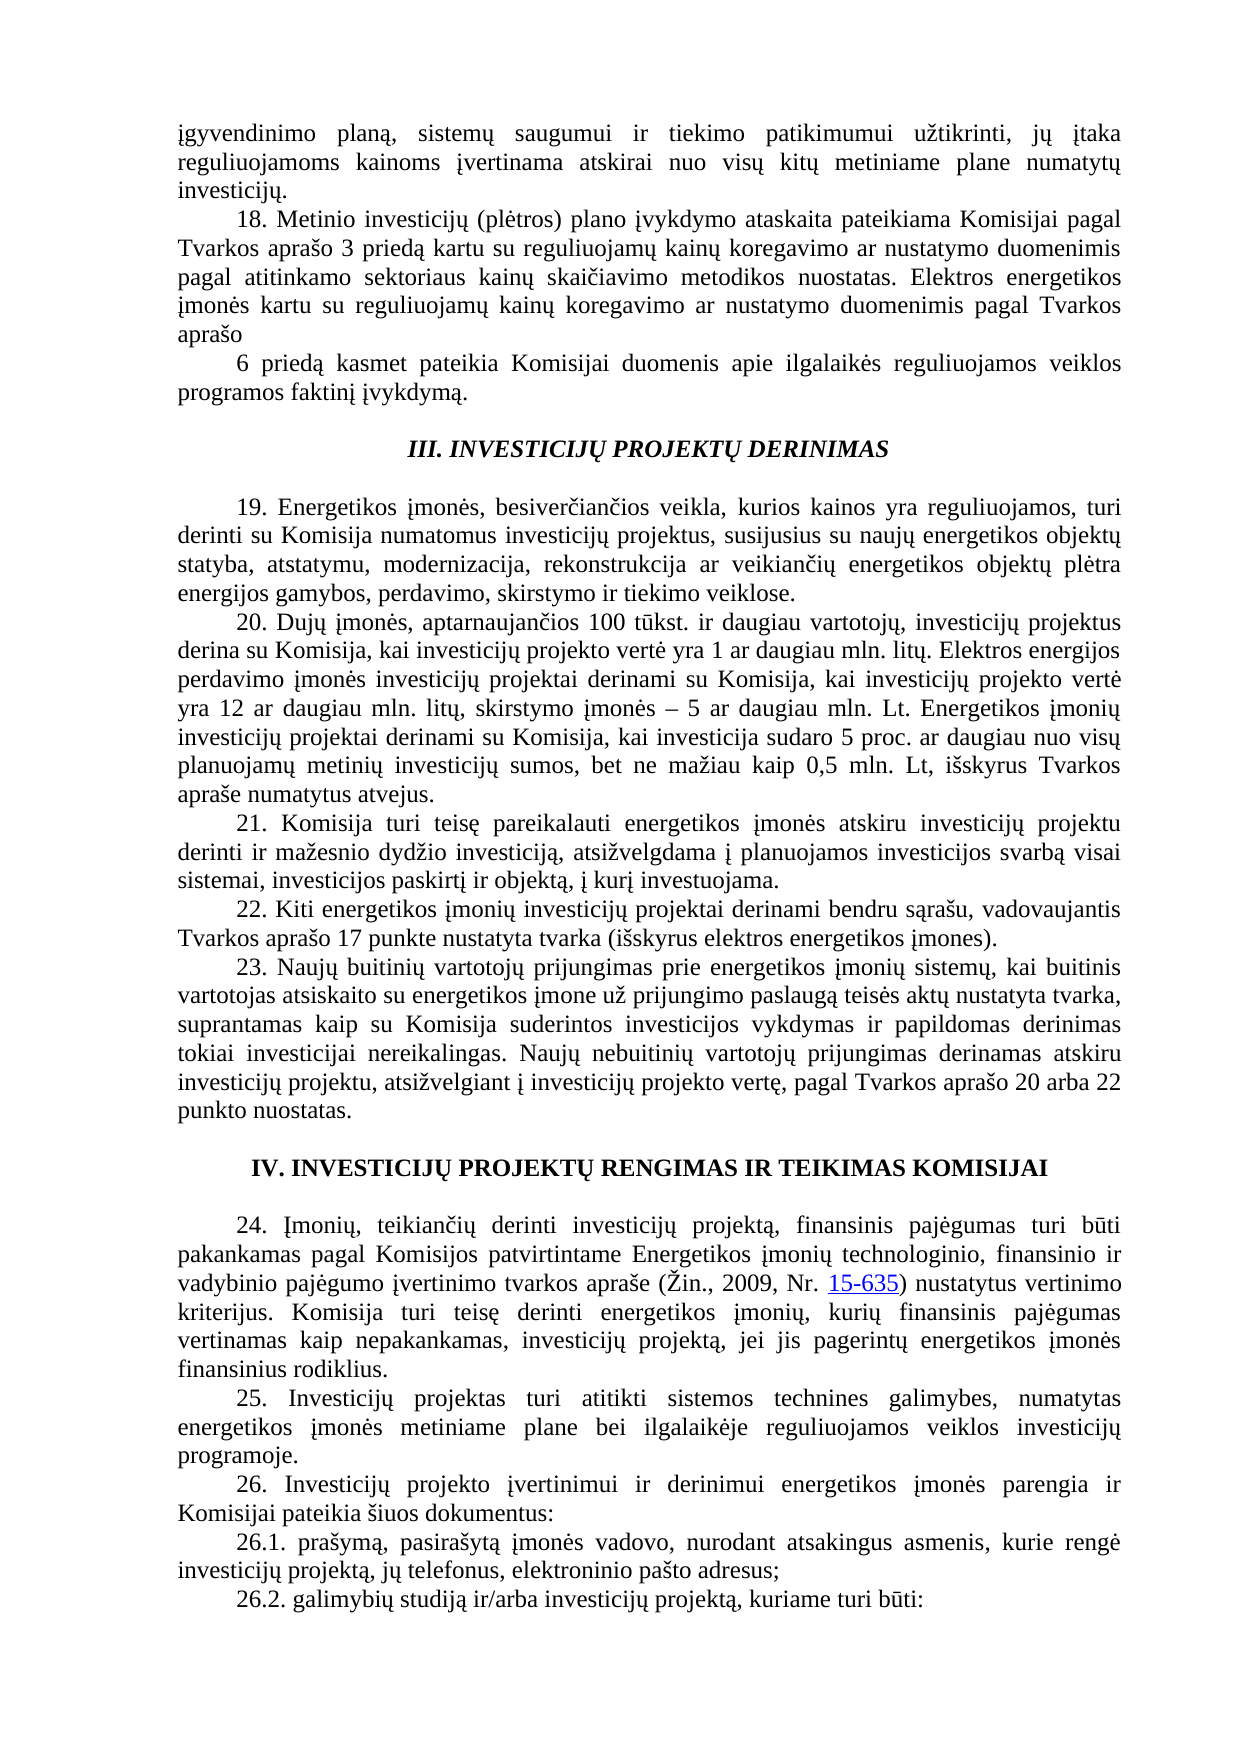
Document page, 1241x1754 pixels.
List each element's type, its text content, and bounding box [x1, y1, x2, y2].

text 6 priedą kasmet pateikia Komisijai duomenis apie ilgalaikės reguliuojamos veiklos programos faktinį įvykdymą. [177, 348, 1122, 406]
text 26. Investicijų projekto įvertinimui ir derinimui energetikos įmonės parengia ir Komisijai pateikia šiuos dokumentus: [177, 1469, 1122, 1527]
text 18. Metinio investicijų (plėtros) plano įvykdymo ataskaita pateikiama Komisijai pagal Tvarkos aprašo 3 priedą kartu su reguliuojamų kainų koregavimo ar nustatymo duomenimis pagal atitinkamo sektoriaus kainų skaičiavimo metodikos nuostatas. Elektros energetikos įmonės kartu su reguliuojamų kainų koregavimo ar nustatymo duomenimis pagal Tvarkos aprašo [177, 204, 1122, 348]
text įgyvendinimo planą, sistemų saugumui ir tiekimo patikimumui užtikrinti, jų įtaka reguliuojamoms kainoms įvertinama atskirai nuo visų kitų metiniame plane numatytų investicijų. [177, 118, 1122, 204]
text III. Investicijų projektų derinimas [177, 434, 1122, 463]
text 19. Energetikos įmonės, besiverčiančios veikla, kurios kainos yra reguliuojamos, turi derinti su Komisija numatomus investicijų projektus, susijusius su naujų energetikos objektų statyba, atstatymu, modernizacija, rekonstrukcija ar veikiančių energetikos objektų plėtra energijos gamybos, perdavimo, skirstymo ir tiekimo veiklose. [177, 492, 1122, 607]
text 21. Komisija turi teisę pareikalauti energetikos įmonės atskiru investicijų projektu derinti ir mažesnio dydžio investiciją, atsižvelgdama į planuojamos investicijos svarbą visai sistemai, investicijos paskirtį ir objektą, į kurį investuojama. [177, 808, 1122, 894]
text 26.2. galimybių studiją ir/arba investicijų projektą, kuriame turi būti: [177, 1584, 1122, 1613]
text 26.1. prašymą, pasirašytą įmonės vadovo, nurodant atsakingus asmenis, kurie rengė investicijų projektą, jų telefonus, elektroninio pašto adresus; [177, 1527, 1122, 1584]
text 24. Įmonių, teikiančių derinti investicijų projektą, finansinis pajėgumas turi būti pakankamas pagal Komisijos patvirtintame Energetikos įmonių technologinio, finansinio ir vadybinio pajėgumo įvertinimo tvarkos apraše (Žin., 2009, Nr. 15-635) nustatytus vertinimo kriterijus. Komisija turi teisę derinti energetikos įmonių, kurių finansinis pajėgumas vertinamas kaip nepakankamas, investicijų projektą, jei jis pagerintų energetikos įmonės finansinius rodiklius. [177, 1211, 1122, 1383]
text 23. Naujų buitinių vartotojų prijungimas prie energetikos įmonių sistemų, kai buitinis vartotojas atsiskaito su energetikos įmone už prijungimo paslaugą teisės aktų nustatyta tvarka, suprantamas kaip su Komisija suderintos investicijos vykdymas ir papildomas derinimas tokiai investicijai nereikalingas. Naujų nebuitinių vartotojų prijungimas derinamas atskiru investicijų projektu, atsižvelgiant į investicijų projekto vertę, pagal Tvarkos aprašo 20 arba 22 punkto nuostatas. [177, 952, 1122, 1124]
text 22. Kiti energetikos įmonių investicijų projektai derinami bendru sąrašu, vadovaujantis Tvarkos aprašo 17 punkte nustatyta tvarka (išskyrus elektros energetikos įmones). [177, 894, 1122, 952]
text 20. Dujų įmonės, aptarnaujančios 100 tūkst. ir daugiau vartotojų, investicijų projektus derina su Komisija, kai investicijų projekto vertė yra 1 ar daugiau mln. litų. Elektros energijos perdavimo įmonės investicijų projektai derinami su Komisija, kai investicijų projekto vertė yra 12 ar daugiau mln. litų, skirstymo įmonės – 5 ar daugiau mln. Lt. Energetikos įmonių investicijų projektai derinami su Komisija, kai investicija sudaro 5 proc. ar daugiau nuo visų planuojamų metinių investicijų sumos, bet ne mažiau kaip 0,5 mln. Lt, išskyrus Tvarkos apraše numatytus atvejus. [177, 607, 1122, 808]
text IV. INVESTICIJŲ PROJEKTŲ RENGIMAS IR TEIKIMAS KOMISIJAI [177, 1153, 1122, 1182]
text 25. Investicijų projektas turi atitikti sistemos technines galimybes, numatytas energetikos įmonės metiniame plane bei ilgalaikėje reguliuojamos veiklos investicijų programoje. [177, 1383, 1122, 1469]
